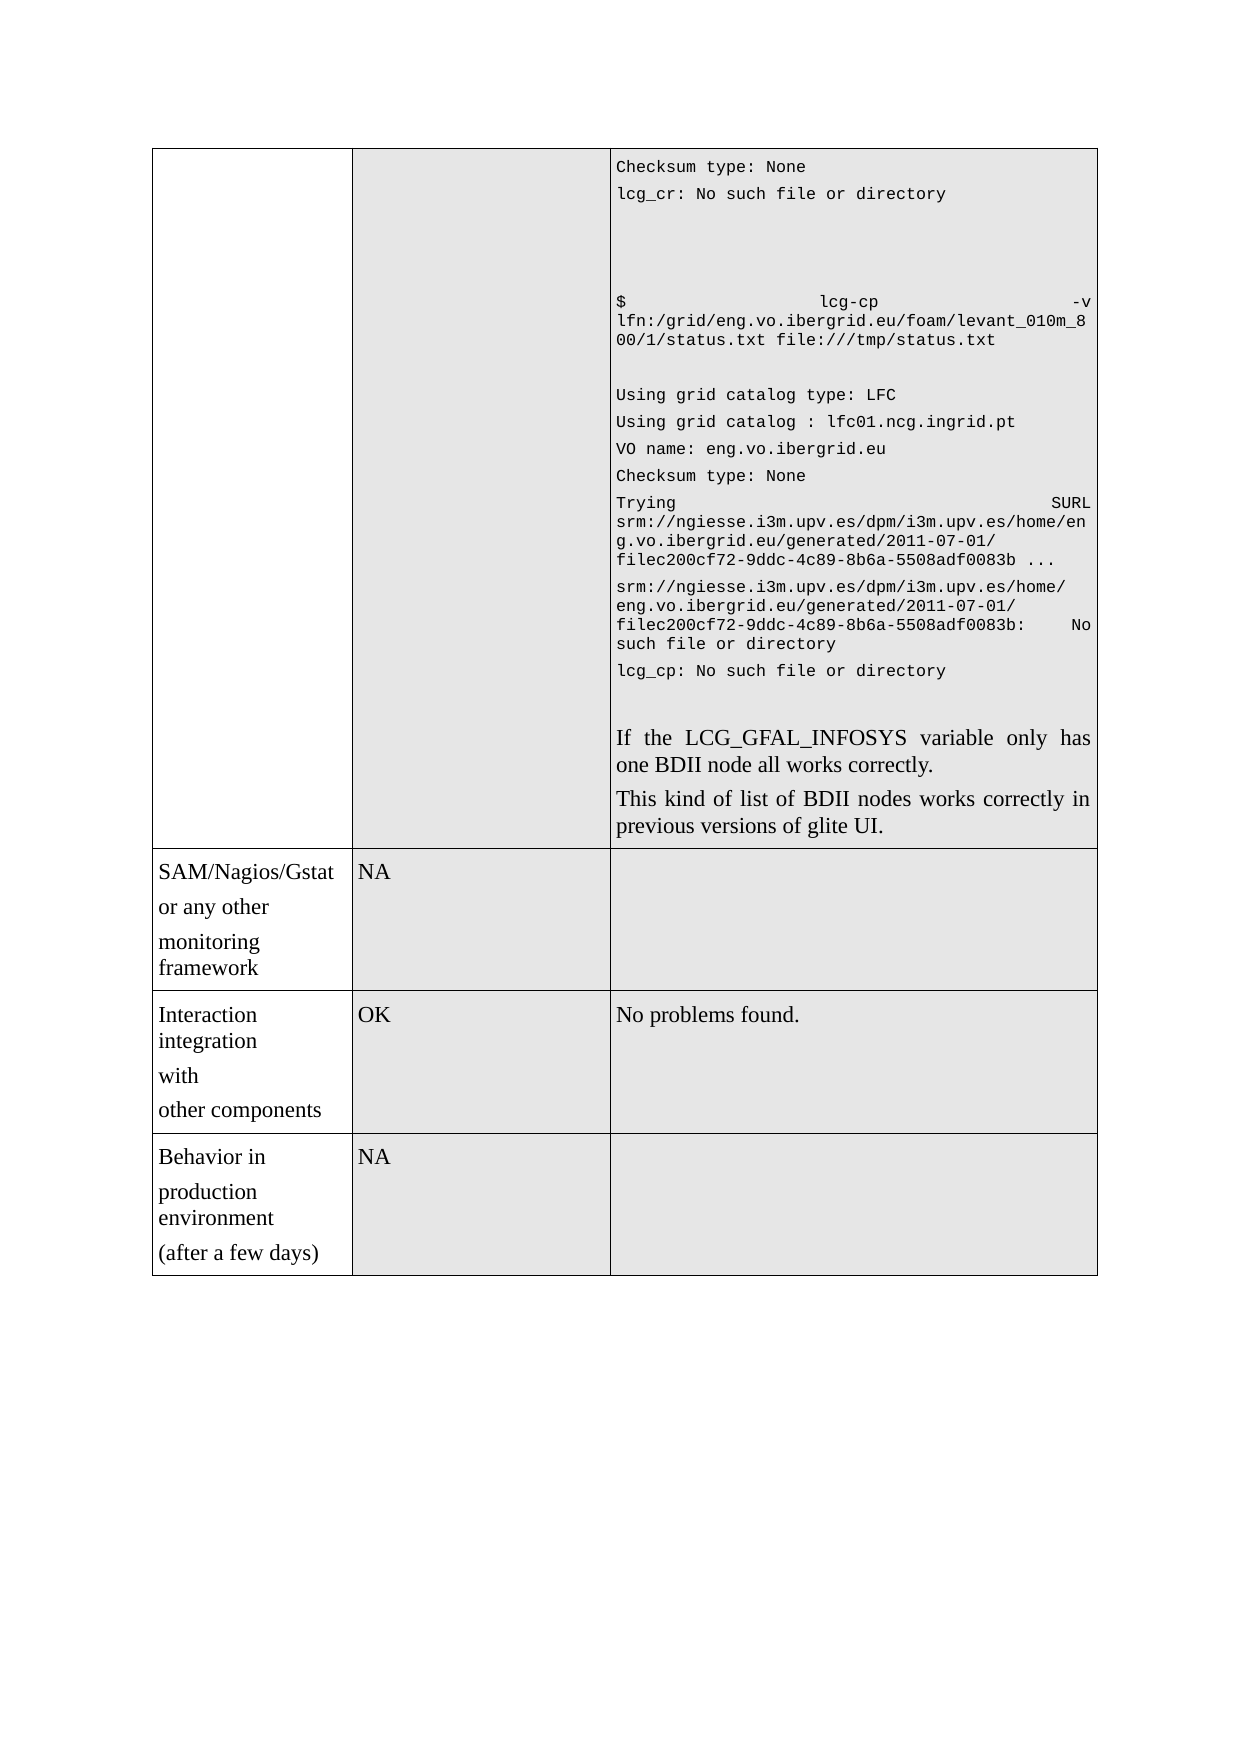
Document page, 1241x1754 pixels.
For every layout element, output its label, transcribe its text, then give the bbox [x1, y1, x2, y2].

table_cell NA [353, 1134, 610, 1275]
table_cell [153, 149, 352, 848]
table_cell [611, 1134, 1097, 1275]
table_cell NA [353, 849, 610, 990]
table_cell Checksum type: None lcg_cr: No such file or directory $ lcg-cp -v lfn:/grid/eng.vo.ibergrid.eu/foam/levant_010m_800/1/status.txt file:///tmp/status.txt Using grid catalog type: LFC Using grid catalog : lfc01.ncg.ingrid.pt VO name: eng.vo.ibergrid.eu Checksum type: None Trying SURL srm://ngiesse.i3m.upv.es/dpm/i3m.upv.es/home/eng.vo.ibergrid.eu/generated/2011-07-01/filec200cf72-9ddc-4c89-8b6a-5508adf0083b ... srm://ngiesse.i3m.upv.es/dpm/i3m.upv.es/home/eng.vo.ibergrid.eu/generated/2011-07-01/filec200cf72-9ddc-4c89-8b6a-5508adf0083b: No such file or directory lcg_cp: No such file or directory If the LCG_GFAL_INFOSYS variable only has one BDII node all works correctly. This kind of list of BDII nodes works correctly in previous versions of glite UI. [611, 149, 1097, 848]
table_cell SAM/Nagios/Gstat or any other monitoring framework [153, 849, 352, 990]
table_cell [611, 849, 1097, 990]
table_cell [353, 149, 610, 848]
table_cell No problems found. [611, 991, 1097, 1133]
table_cell Behavior in production environment (after a few days) [153, 1134, 352, 1275]
table_cell OK [353, 991, 610, 1133]
table_cell Interaction integration with other components [153, 991, 352, 1133]
